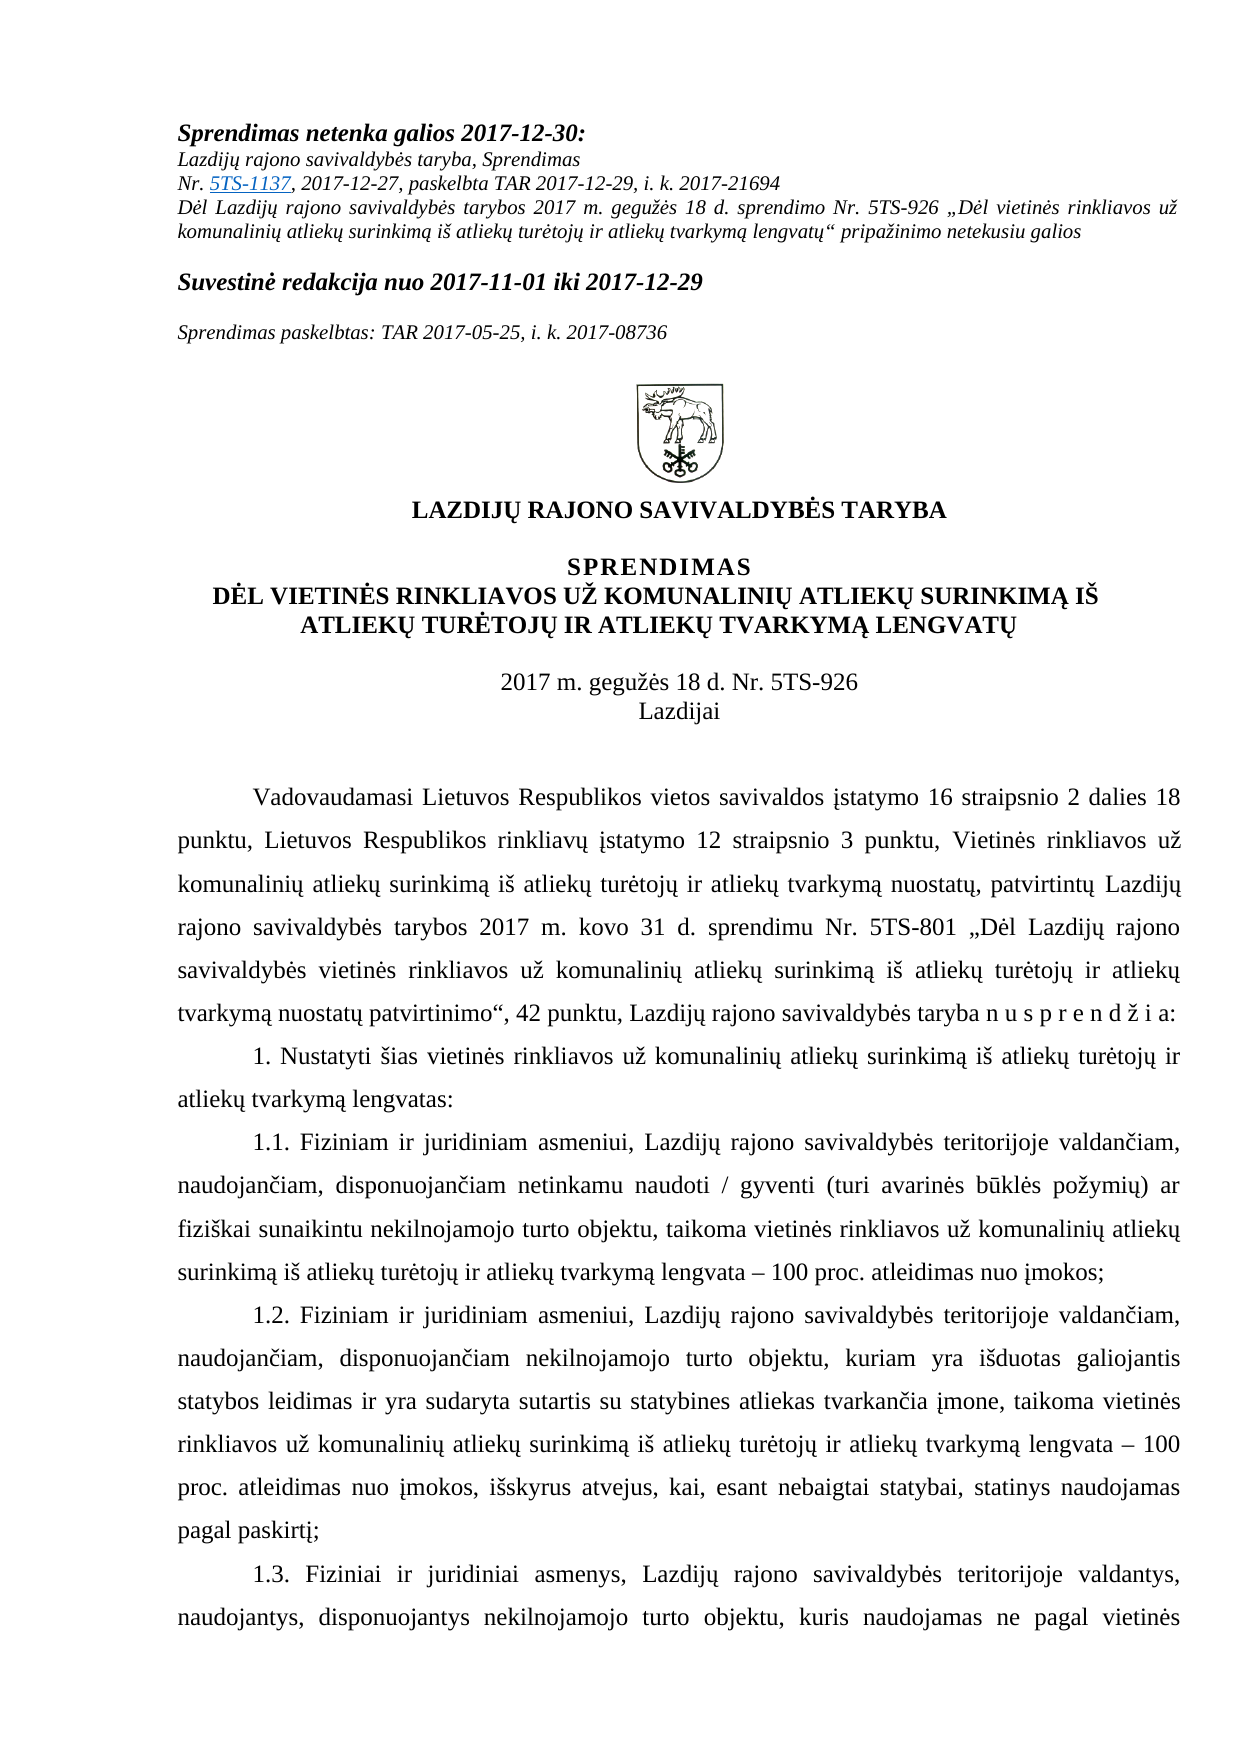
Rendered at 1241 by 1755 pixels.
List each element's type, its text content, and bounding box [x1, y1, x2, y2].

text Dėl Lazdijų rajono savivaldybės tarybos 2017 m. gegužės 18 d. sprendimo Nr. 5TS-926 „Dėl vietinės rinkliavos už komunalinių atliekų surinkimą iš atliekų turėtojų ir atliekų tvarkymą lengvatų“ pripažinimo netekusiu galios [177, 195, 1181, 243]
text 2017 m. gegužės 18 d. Nr. 5TS-926 [177, 667, 1181, 696]
text Nr. 5TS-1137, 2017-12-27, paskelbta TAR 2017-12-29, i. k. 2017-21694 [177, 171, 1181, 195]
text Vadovaudamasi Lietuvos Respublikos vietos savivaldos įstatymo 16 straipsnio 2 dalies 18 punktu, Lietuvos Respublikos rinkliavų įstatymo 12 straipsnio 3 punktu, Vietinės rinkliavos už komunalinių atliekų surinkimą iš atliekų turėtojų ir atliekų tvarkymą nuostatų, patvirtintų Lazdijų rajono savivaldybės tarybos 2017 m. kovo 31 d. sprendimu Nr. 5TS-801 „Dėl Lazdijų rajono savivaldybės vietinės rinkliavos už komunalinių atliekų surinkimą iš atliekų turėtojų ir atliekų tvarkymą nuostatų patvirtinimo“, 42 punktu, Lazdijų rajono savivaldybės taryba n u s p r e n d ž i a: [177, 782, 1181, 1027]
text Sprendimas paskelbtas: TAR 2017-05-25, i. k. 2017-08736 [177, 320, 1181, 344]
text 1.3. Fiziniai ir juridiniai asmenys, Lazdijų rajono savivaldybės teritorijoje valdantys, naudojantys, disponuojantys nekilnojamojo turto objektu, kuris naudojamas ne pagal vietinės [177, 1559, 1181, 1631]
text 1.2. Fiziniam ir juridiniam asmeniui, Lazdijų rajono savivaldybės teritorijoje valdančiam, naudojančiam, disponuojančiam nekilnojamojo turto objektu, kuriam yra išduotas galiojantis statybos leidimas ir yra sudaryta sutartis su statybines atliekas tvarkančia įmone, taikoma vietinės rinkliavos už komunalinių atliekų surinkimą iš atliekų turėtojų ir atliekų tvarkymą lengvata – 100 proc. atleidimas nuo įmokos, išskyrus atvejus, kai, esant nebaigtai statybai, statinys naudojamas pagal paskirtį; [177, 1300, 1181, 1544]
text 1.1. Fiziniam ir juridiniam asmeniui, Lazdijų rajono savivaldybės teritorijoje valdančiam, naudojančiam, disponuojančiam netinkamu naudoti / gyventi (turi avarinės būklės požymių) ar fiziškai sunaikintu nekilnojamojo turto objektu, taikoma vietinės rinkliavos už komunalinių atliekų surinkimą iš atliekų turėtojų ir atliekų tvarkymą lengvata – 100 proc. atleidimas nuo įmokos; [177, 1127, 1181, 1286]
text DĖL VIETINĖS RINKLIAVOS UŽ KOMUNALINIŲ ATLIEKŲ SURINKIMĄ IŠ [137, 581, 1181, 610]
text 1. Nustatyti šias vietinės rinkliavos už komunalinių atliekų surinkimą iš atliekų turėtojų ir atliekų tvarkymą lengvatas: [177, 1041, 1181, 1113]
text Lazdijai [177, 696, 1181, 725]
text LAZDIJŲ RAJONO SAVIVALDYBĖS TARYBA [177, 495, 1181, 524]
text ATLIEKŲ TURĖTOJŲ IR ATLIEKŲ TVARKYMĄ LENGVATŲ [137, 610, 1181, 639]
text Suvestinė redakcija nuo 2017-11-01 iki 2017-12-29 [177, 267, 1181, 296]
text SPRENDIMAS [137, 552, 1181, 581]
text Lazdijų rajono savivaldybės taryba, Sprendimas [177, 147, 1181, 171]
text Sprendimas netenka galios 2017-12-30: [177, 118, 1181, 147]
